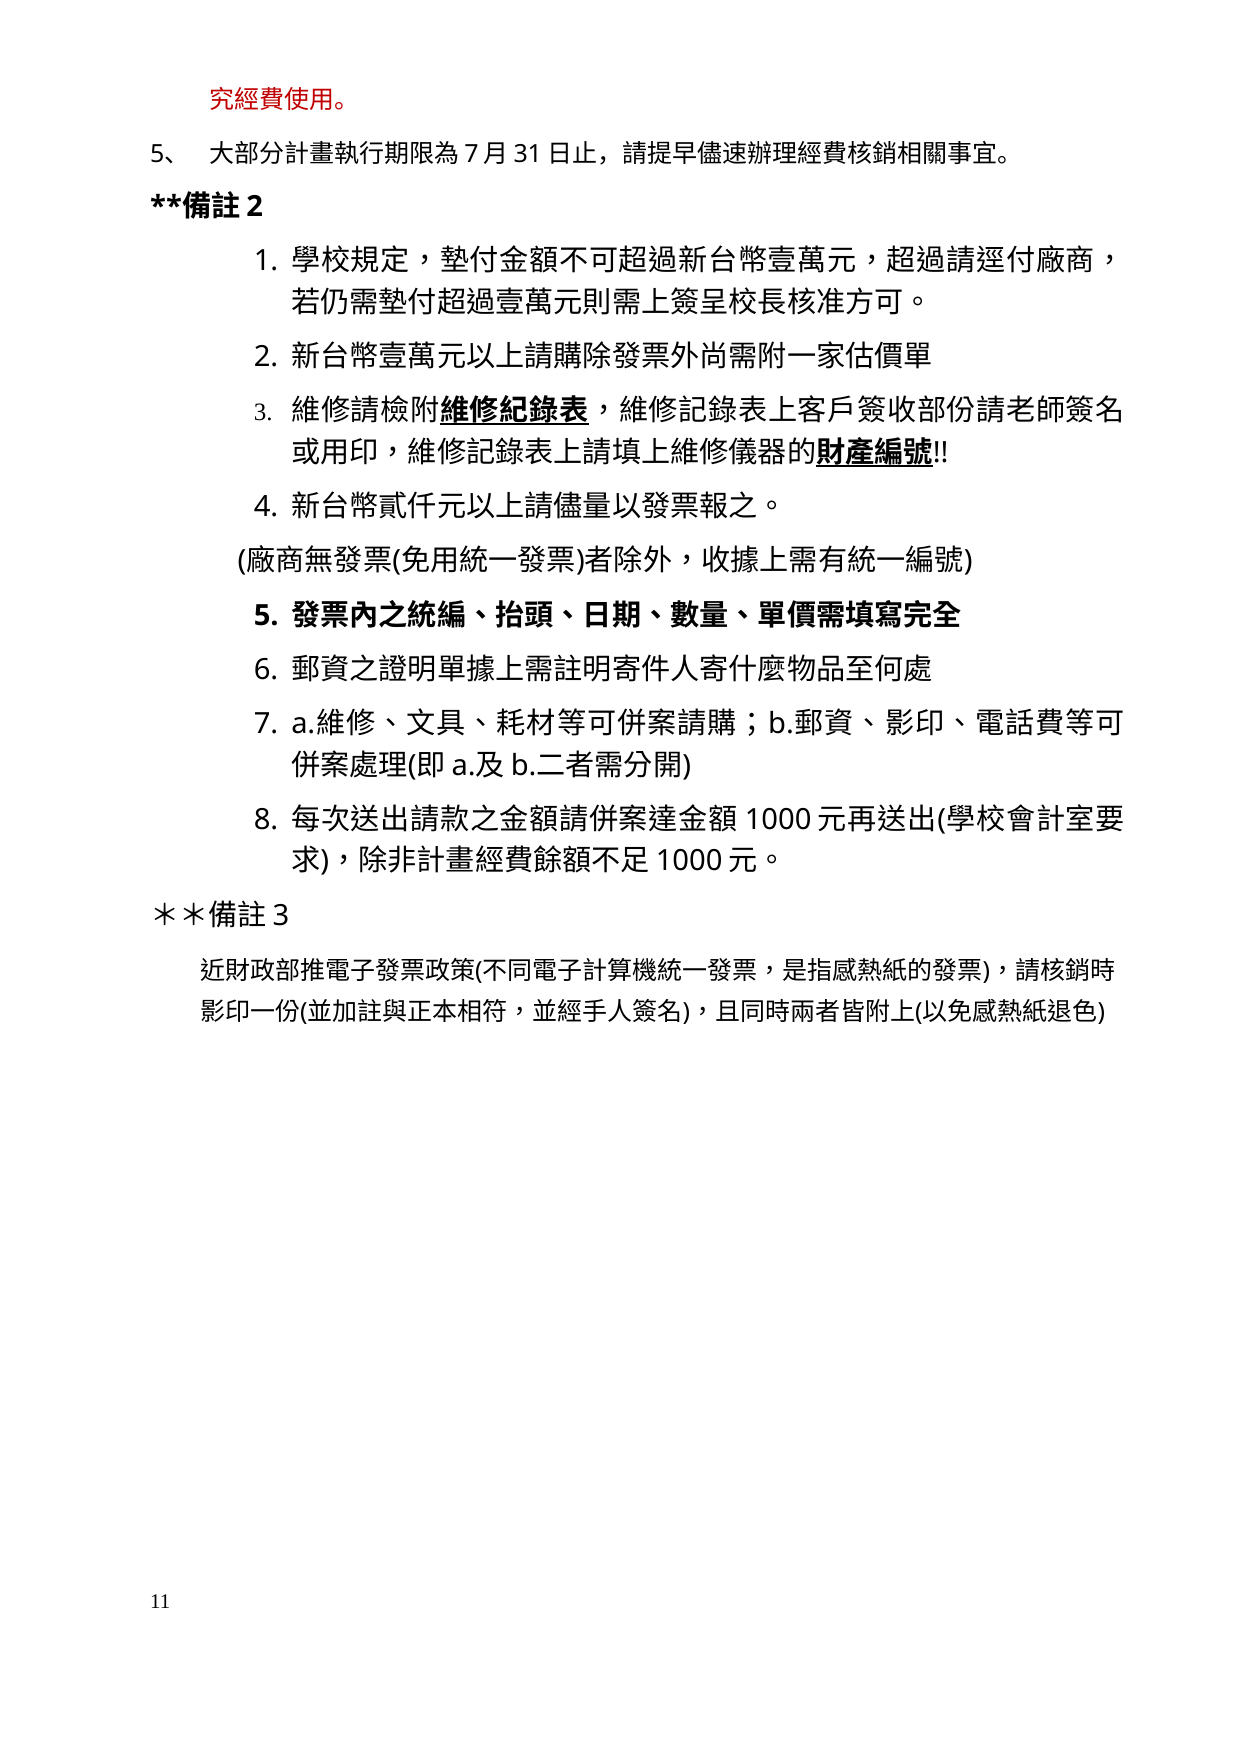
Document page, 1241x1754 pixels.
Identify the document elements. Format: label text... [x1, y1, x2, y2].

text **備註2 [150, 183, 1125, 225]
list 每次送出請款之金額請併案達金額1000元再送出(學校會計室要求)，除非計畫經費餘額不足1000元。 [253, 796, 1125, 879]
list 學校規定，墊付金額不可超過新台幣壹萬元，超過請逕付廠商，若仍需墊付超過壹萬元則需上簽呈校長核准方可。 [253, 237, 1125, 321]
text (廠商無發票(免用統一發票)者除外，收據上需有統一編號) [200, 537, 1125, 579]
text 近財政部推電子發票政策(不同電子計算機統一發票，是指感熱紙的發票)，請核銷時影印一份(並加註與正本相符，並經手人簽名)，且同時兩者皆附上(以免感熱紙退色) [200, 946, 1125, 1029]
list 郵資之證明單據上需註明寄件人寄什麼物品至何處 [253, 646, 1125, 687]
list 維修請檢附維修紀錄表，維修記錄表上客戶簽收部份請老師簽名或用印，維修記錄表上請填上維修儀器的財產編號!! [253, 387, 1125, 471]
text ＊＊備註3 [150, 892, 1125, 933]
list a.維修、文具、耗材等可併案請購；b.郵資、影印、電話費等可併案處理(即a.及b.二者需分開) [253, 700, 1125, 783]
list 發票內之統編、抬頭、日期、數量、單價需填寫完全 [253, 592, 1125, 633]
list 新台幣貳仟元以上請儘量以發票報之。 [253, 483, 1125, 525]
list 新台幣壹萬元以上請購除發票外尚需附一家估價單 [253, 333, 1125, 375]
list 究經費使用。 [150, 75, 1125, 117]
list 大部分計畫執行期限為7月31日止，請提早儘速辦理經費核銷相關事宜。 [150, 129, 1125, 171]
